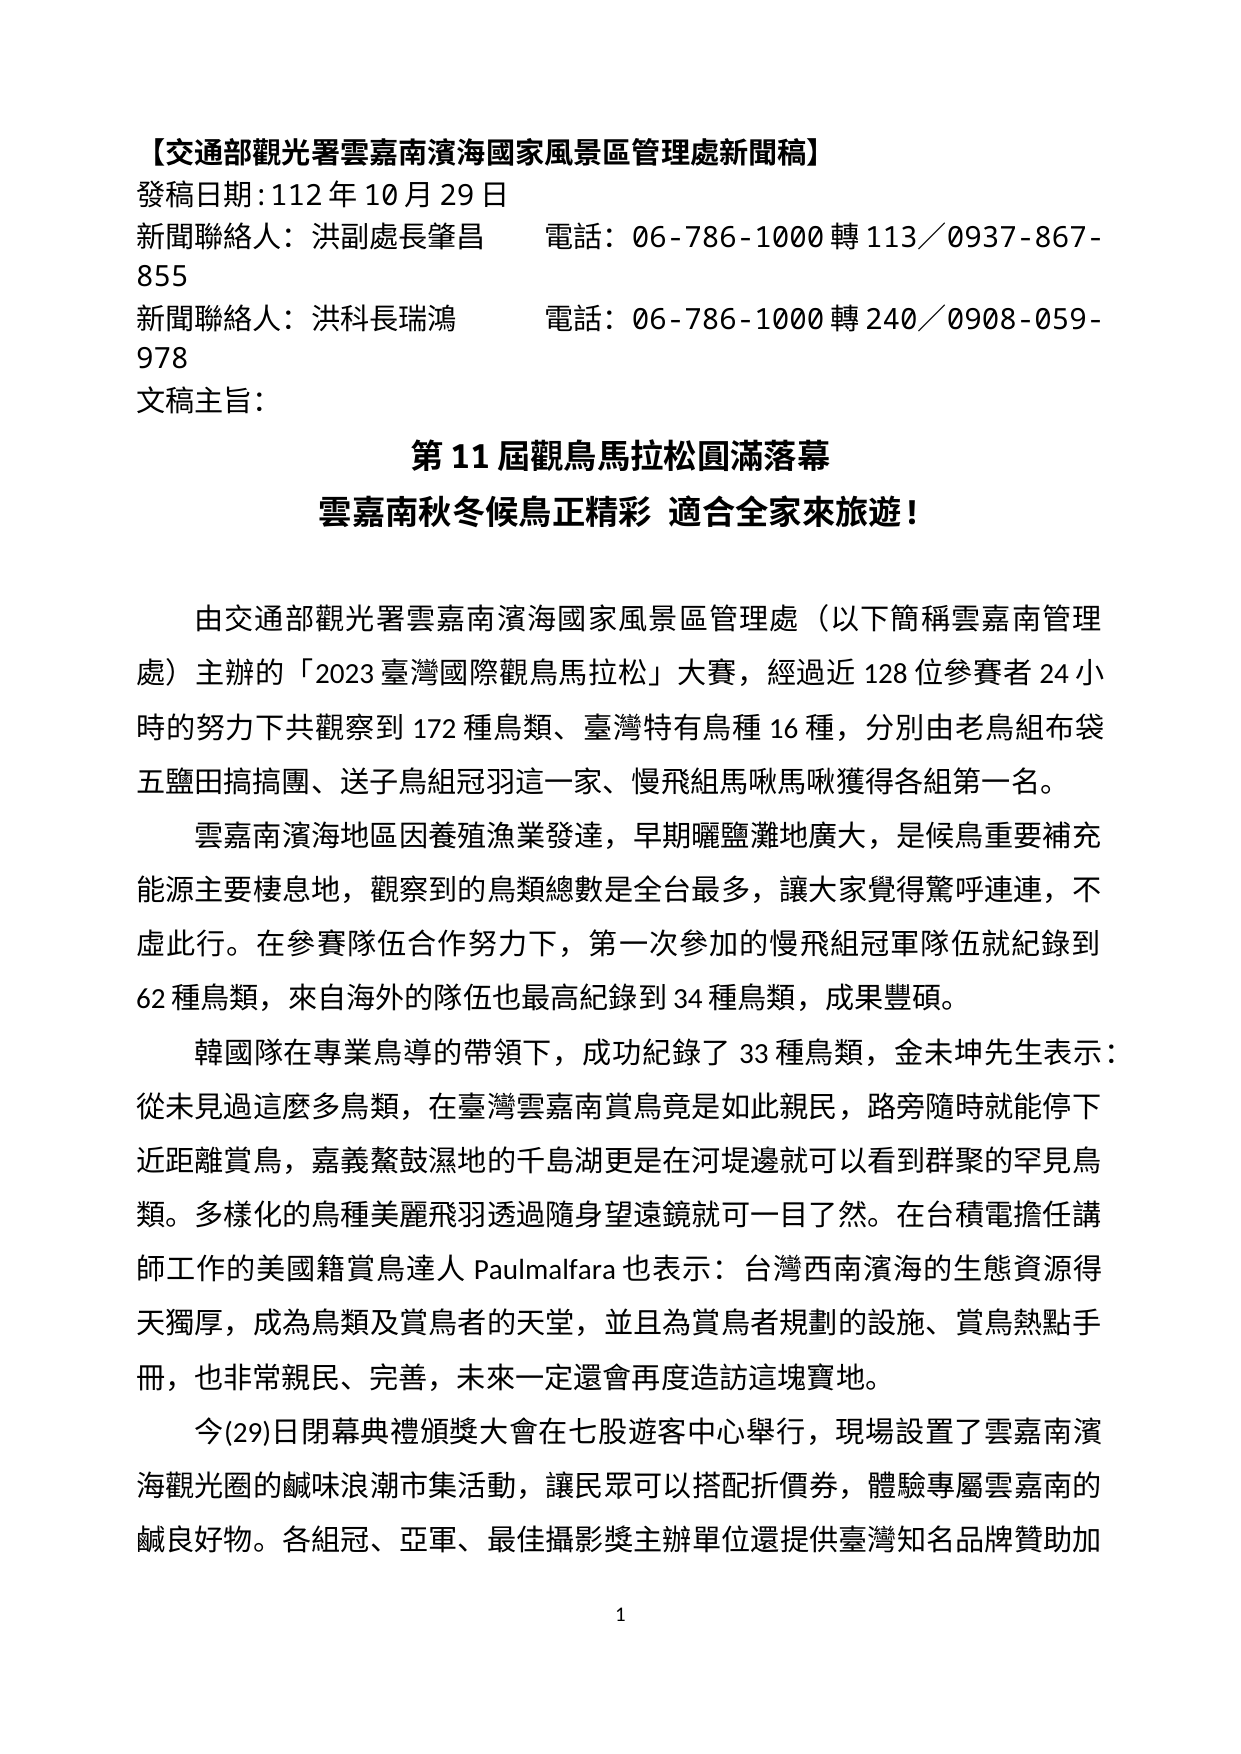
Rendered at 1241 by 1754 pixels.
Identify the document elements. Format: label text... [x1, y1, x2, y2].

text 文稿主旨： [136, 377, 1104, 420]
text 【交通部觀光署雲嘉南濱海國家風景區管理處新聞稿】 [136, 130, 1104, 172]
text 新聞聯絡人：洪副處長肇昌 電話：06-786-1000轉113／0937-867-855 [136, 213, 1104, 295]
text 第11屆觀鳥馬拉松圓滿落幕 [136, 438, 1104, 476]
text 雲嘉南濱海地區因養殖漁業發達，早期曬鹽灘地廣大，是候鳥重要補充能源主要棲息地，觀察到的鳥類總數是全台最多，讓大家覺得驚呼連連，不虛此行。在參賽隊伍合作努力下，第一次參加的慢飛組冠軍隊伍就紀錄到62種鳥類，來自海外的隊伍也最高紀錄到34種鳥類，成果豐碩。 [136, 803, 1104, 1020]
text 新聞聯絡人：洪科長瑞鴻 電話：06-786-1000轉240／0908-059-978 [136, 295, 1104, 377]
text 今(29)日閉幕典禮頒獎大會在七股遊客中心舉行，現場設置了雲嘉南濱海觀光圈的鹹味浪潮市集活動，讓民眾可以搭配折價券，體驗專屬雲嘉南的鹹良好物。各組冠、亞軍、最佳攝影獎主辦單位還提供臺灣知名品牌贊助加 [136, 1399, 1104, 1561]
text 發稿日期:112年10月29日 [136, 172, 1104, 213]
text 韓國隊在專業鳥導的帶領下，成功紀錄了33種鳥類，金未坤先生表示：從未見過這麼多鳥類，在臺灣雲嘉南賞鳥竟是如此親民，路旁隨時就能停下近距離賞鳥，嘉義鰲鼓濕地的千島湖更是在河堤邊就可以看到群聚的罕見鳥類。多樣化的鳥種美麗飛羽透過隨身望遠鏡就可一目了然。在台積電擔任講師工作的美國籍賞鳥達人Paulmalfara也表示：台灣西南濱海的生態資源得天獨厚，成為鳥類及賞鳥者的天堂，並且為賞鳥者規劃的設施、賞鳥熱點手冊，也非常親民、完善，未來一定還會再度造訪這塊寶地。 [136, 1020, 1104, 1399]
text 由交通部觀光署雲嘉南濱海國家風景區管理處（以下簡稱雲嘉南管理處）主辦的「2023臺灣國際觀鳥馬拉松」大賽，經過近128位參賽者24小時的努力下共觀察到172種鳥類、臺灣特有鳥種16種，分別由老鳥組布袋五鹽田搞搞團、送子鳥組冠羽這一家、慢飛組馬啾馬啾獲得各組第一名。 [136, 586, 1104, 803]
text 雲嘉南秋冬候鳥正精彩 適合全家來旅遊! [136, 495, 1104, 532]
